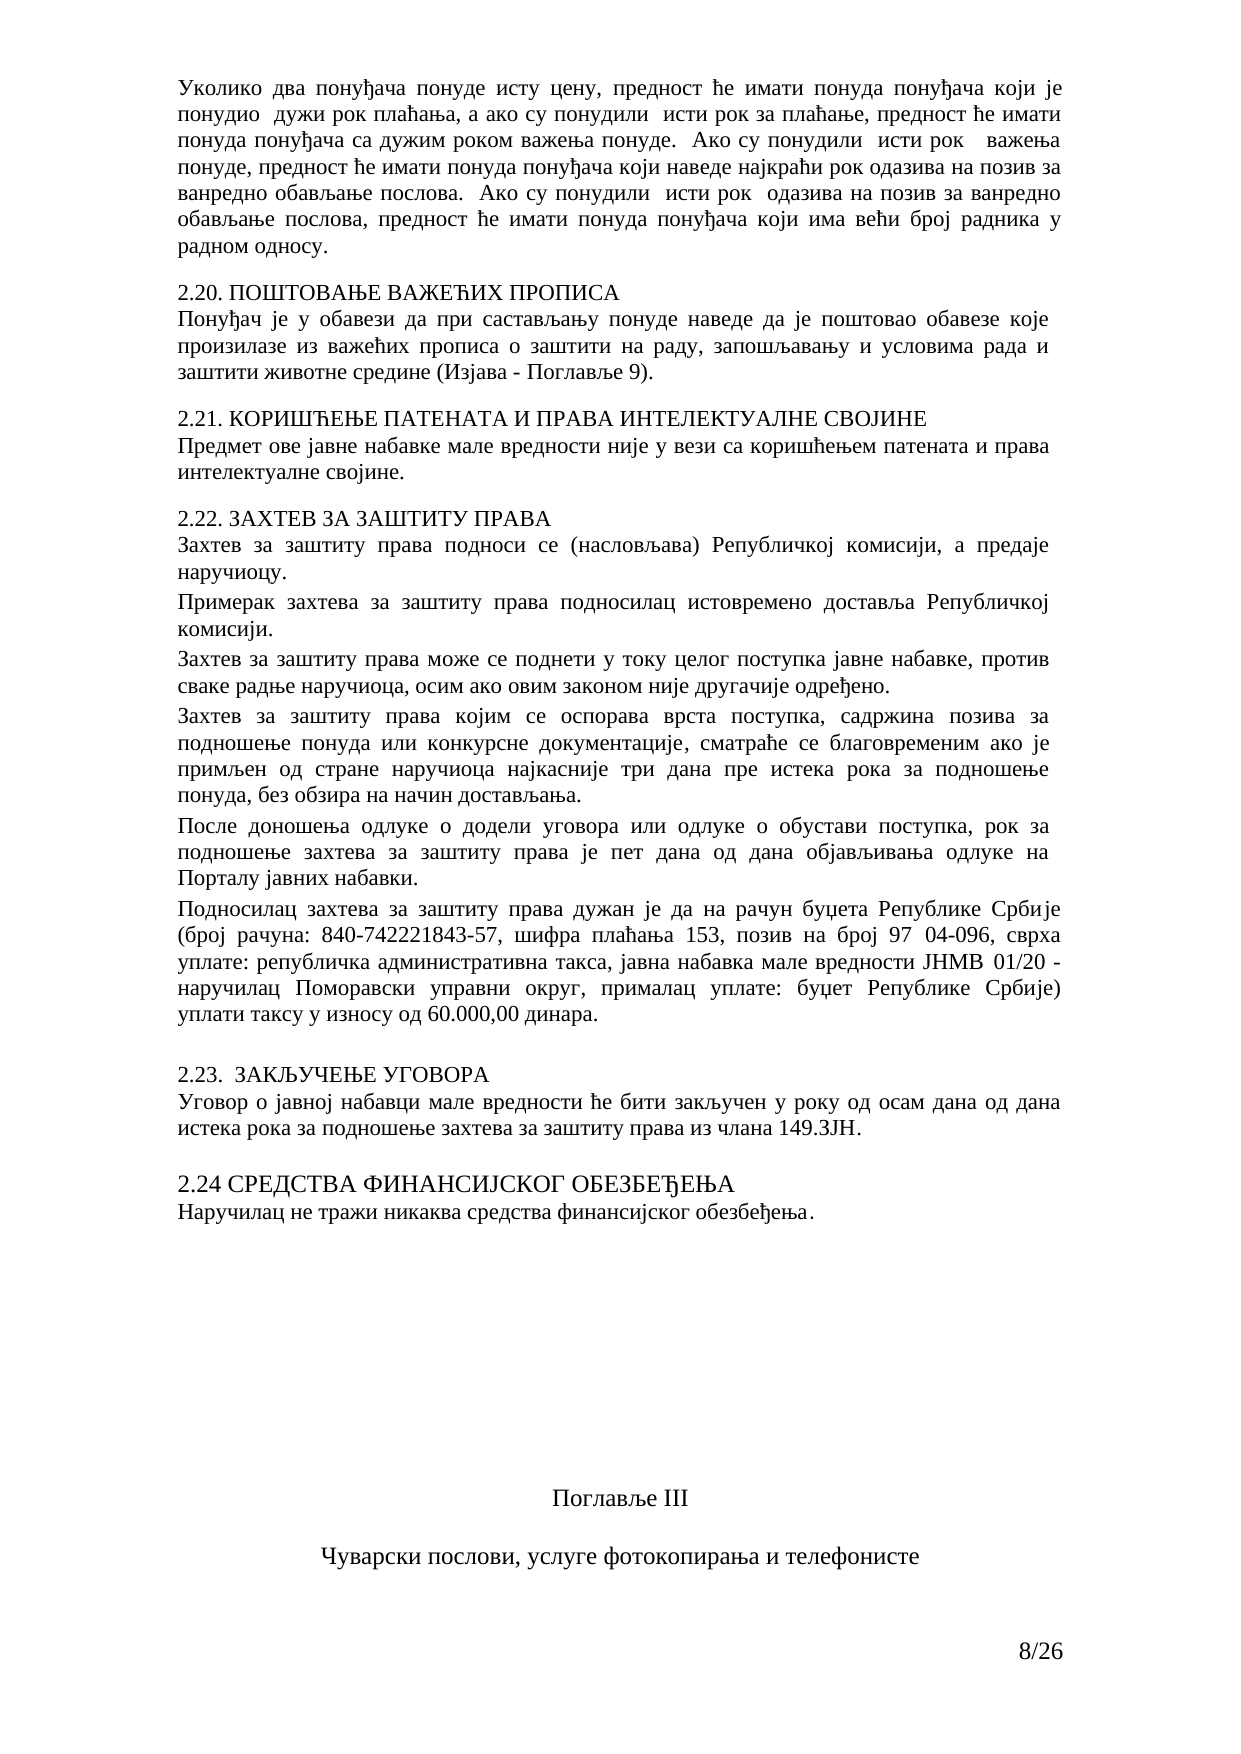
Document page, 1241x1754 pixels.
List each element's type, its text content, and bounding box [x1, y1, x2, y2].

text Захтев за заштиту права подноси се (насловљава) Републичкој комисији, а предаје наручиоцу. [287, 558, 1051, 584]
text Уколико два понуђача понуде исту цену, предност ће имати понуда понуђача који је понудио дужи рок плаћања, а ако су понудили исти рок за плаћање, предност ће имати понуда понуђача са дужим роком важења понуде. Ако су понудили исти рок важења понуде, предност ће имати понуда понуђача који наведе најкраћи рок одазива на позив за ванредно обављање послова. Ако су понудили исти рок одазива на позив за ванредно обављање послова, предност ће имати понуда понуђача који има већи број радника у радном односу. [329, 232, 1063, 258]
text Наручилац не тражи никаква средства финансијског обезбеђења. [177, 1198, 1063, 1224]
text После доношења одлуке о додели уговора или одлуке о обустави поступка, рок за подношење захтева за заштиту права је пет дана од дана објављивања одлуке на Порталу јавних набавки. [177, 864, 1051, 891]
text 2.21. КОРИШЋЕЊЕ ПАТЕНАТА И ПРАВА ИНТЕЛЕКТУАЛНЕ СВОЈИНЕ [927, 405, 1063, 432]
text Уговор о јавној набавци мале вредности ће бити закључен у року од осам дана од дана истека рока за подношење захтева за заштиту права из члана 149.ЗЈН. [177, 1088, 1063, 1141]
text Понуђач је у обавези да при састављању понуде наведе да је поштовао обавезе које произилазе из важећих прописа о заштити на раду, запошљавању и условима рада и заштити животне средине (Изјава - Поглавље 9). [654, 358, 1051, 384]
text Захтев за заштиту права може се поднети у току целог поступка јавне набавке, против сваке радње наручиоца, осим ако овим законом није другачије одређено. [891, 672, 1051, 698]
text 2.20. ПОШТОВАЊЕ ВАЖЕЋИХ ПРОПИСА [620, 279, 1063, 305]
text Подносилац захтева за заштиту права дужан је да на рачун буџета Републике Србије (број рачуна: 840-742221843-57, шифра плаћања 153, позив на број 97 04-096, сврха уплате: републичка административна такса, јавна набавка мале вредности ЈНМВ 01/20 - наручилац Поморавски управни округ, прималац уплате: буџет Републике Србије) уплати таксу у износу од 60.000,00 динара. [599, 1000, 1061, 1027]
text Чуварски послови, услуге фотокопирања и телефонисте [177, 1541, 1063, 1569]
text Предмет ове јавне набавке мале вредности није у вези са коришћењем патената и права интелектуалне својине. [405, 458, 1051, 484]
text 2.23. ЗАКЉУЧЕЊЕ УГОВОРА [490, 1061, 1061, 1088]
text Примерак захтева за заштиту права подносилац истовремено доставља Републичкој комисији. [273, 615, 1051, 641]
text 2.24 СРЕДСТВА ФИНАНСИЈСКОГ ОБЕЗБЕЂЕЊА [177, 1169, 1063, 1198]
text Поглавље III [177, 1483, 1063, 1512]
text Захтев за заштиту права којим се оспорава врста поступка, садржина позива за подношење понуда или конкурсне документације, сматраће се благовременим ако је примљен од стране наручиоца најкасније три дана пре истека рока за подношење понуда, без обзира на начин достављања. [582, 781, 1051, 808]
text 2.22. ЗАХТЕВ ЗА ЗАШТИТУ ПРАВА [551, 505, 1063, 532]
